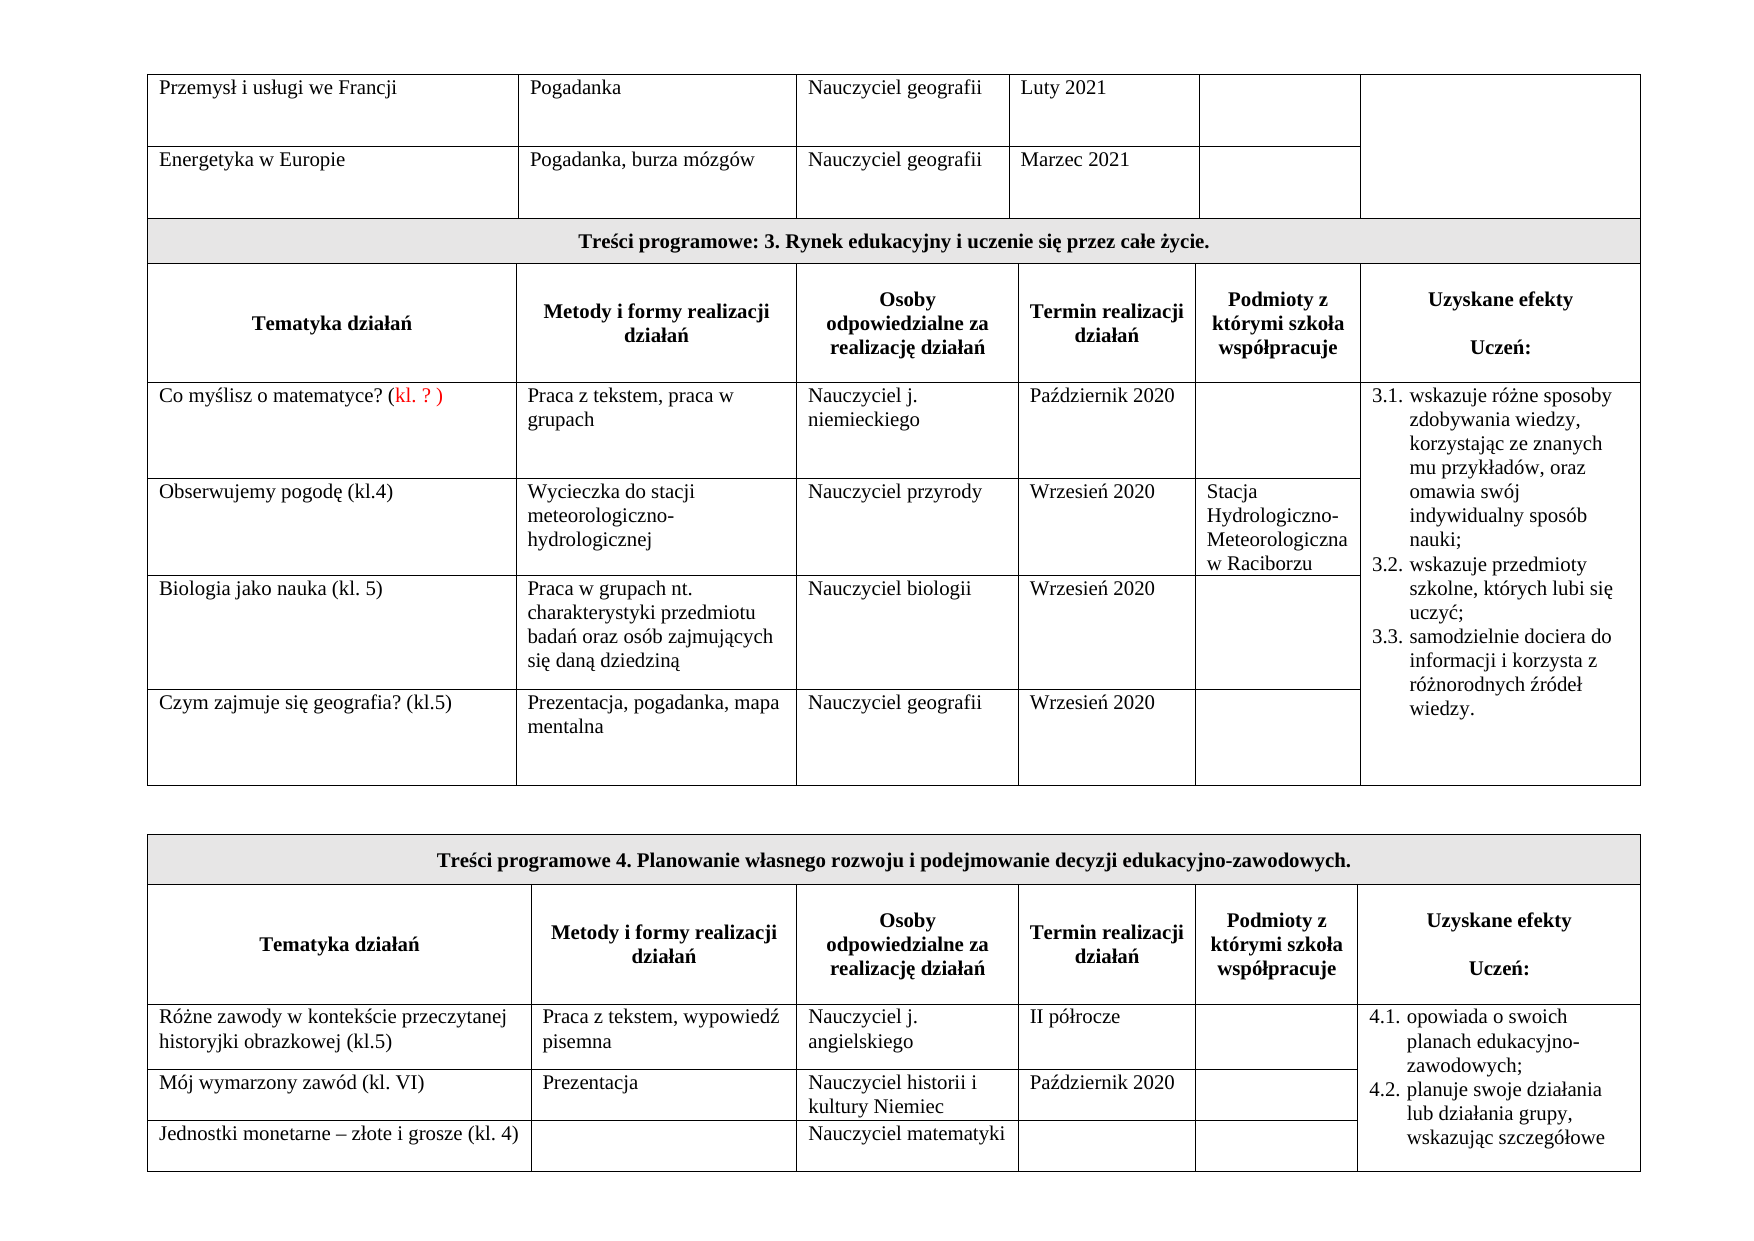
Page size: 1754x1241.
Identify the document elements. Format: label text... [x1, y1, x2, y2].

table_cell [1196, 383, 1360, 478]
table_cell [532, 1121, 796, 1171]
table_cell [1196, 1005, 1357, 1069]
table_cell Obserwujemy pogodę (kl.4) [148, 479, 516, 575]
table_cell Różne zawody w kontekście przeczytanej historyjki obrazkowej (kl.5) [148, 1005, 531, 1069]
table_cell [1361, 75, 1640, 218]
table_cell [1196, 576, 1360, 689]
table_cell Marzec 2021 [1010, 147, 1199, 218]
table_cell Wrzesień 2020 [1019, 690, 1195, 785]
table_cell Praca w grupach nt. charakterystyki przedmiotu badań oraz osób zajmujących się daną dziedziną [517, 576, 796, 689]
table_cell Październik 2020 [1019, 1070, 1195, 1120]
table_cell Osoby odpowiedzialne za realizację działań [797, 264, 1018, 382]
table_cell Metody i formy realizacji działań [517, 264, 796, 382]
table_cell [1200, 75, 1360, 146]
table_cell Październik 2020 [1019, 383, 1195, 478]
table_cell II półrocze [1019, 1005, 1195, 1069]
table_cell Nauczyciel historii i kultury Niemiec [797, 1070, 1018, 1120]
table_cell Luty 2021 [1010, 75, 1199, 146]
table_cell Wrzesień 2020 [1019, 576, 1195, 689]
table_cell Nauczyciel biologii [797, 576, 1018, 689]
table_cell Tematyka działań [148, 885, 531, 1003]
table_cell Nauczyciel geografii [797, 75, 1009, 146]
table_cell [1019, 1121, 1195, 1171]
table_cell wskazuje różne sposoby zdobywania wiedzy, korzystając ze znanych mu przykładów, oraz omawia swój indywidualny sposób nauki; wskazuje przedmioty szkolne, których lubi się uczyć; samodzielnie dociera do informacji i korzysta z różnorodnych źródeł wiedzy. [1361, 383, 1640, 785]
table_cell Termin realizacji działań [1019, 264, 1195, 382]
table_cell Podmioty z którymi szkoła współpracuje [1196, 264, 1360, 382]
table_cell Nauczyciel j. angielskiego [797, 1005, 1018, 1069]
table_cell Termin realizacji działań [1019, 885, 1195, 1003]
table_cell Biologia jako nauka (kl. 5) [148, 576, 516, 689]
table_cell Osoby odpowiedzialne za realizację działań [797, 885, 1018, 1003]
table_cell Treści programowe: 3. Rynek edukacyjny i uczenie się przez całe życie. [148, 219, 1640, 263]
table_cell [1200, 147, 1360, 218]
table_cell Nauczyciel geografii [797, 147, 1009, 218]
table_cell Nauczyciel geografii [797, 690, 1018, 785]
table_header Treści programowe 4. Planowanie własnego rozwoju i podejmowanie decyzji edukacyjno-zawodowych. [148, 835, 1640, 884]
table_cell Czym zajmuje się geografia? (kl.5) [148, 690, 516, 785]
table_cell Praca z tekstem, praca w grupach [517, 383, 796, 478]
table_cell Uzyskane efekty Uczeń: [1358, 885, 1640, 1003]
table_cell Podmioty z którymi szkoła współpracuje [1196, 885, 1357, 1003]
table_cell Praca z tekstem, wypowiedź pisemna [532, 1005, 796, 1069]
table_cell Przemysł i usługi we Francji [148, 75, 518, 146]
table_cell [1196, 1070, 1357, 1120]
table_cell Uzyskane efekty Uczeń: [1361, 264, 1640, 382]
table_cell Pogadanka, burza mózgów [519, 147, 796, 218]
table_cell Stacja Hydrologiczno-Meteorologiczna w Raciborzu [1196, 479, 1360, 575]
table_cell Metody i formy realizacji działań [532, 885, 796, 1003]
table_cell [1196, 1121, 1357, 1171]
table_cell Wycieczka do stacji meteorologiczno-hydrologicznej [517, 479, 796, 575]
table_cell Mój wymarzony zawód (kl. VI) [148, 1070, 531, 1120]
table_cell Nauczyciel j. niemieckiego [797, 383, 1018, 478]
table_cell Prezentacja [532, 1070, 796, 1120]
table_cell Wrzesień 2020 [1019, 479, 1195, 575]
table_cell Energetyka w Europie [148, 147, 518, 218]
table_cell Jednostki monetarne – złote i grosze (kl. 4) [148, 1121, 531, 1171]
table_cell opowiada o swoich planach edukacyjno-zawodowych; planuje swoje działania lub działania grupy, wskazując szczegółowe [1358, 1005, 1640, 1171]
table_cell Nauczyciel przyrody [797, 479, 1018, 575]
table_cell Nauczyciel matematyki [797, 1121, 1018, 1171]
table_cell Co myślisz o matematyce? (kl. ? ) [148, 383, 516, 478]
table_cell [1196, 690, 1360, 785]
table_cell Prezentacja, pogadanka, mapa mentalna [517, 690, 796, 785]
table_cell Tematyka działań [148, 264, 516, 382]
table_cell Pogadanka [519, 75, 796, 146]
